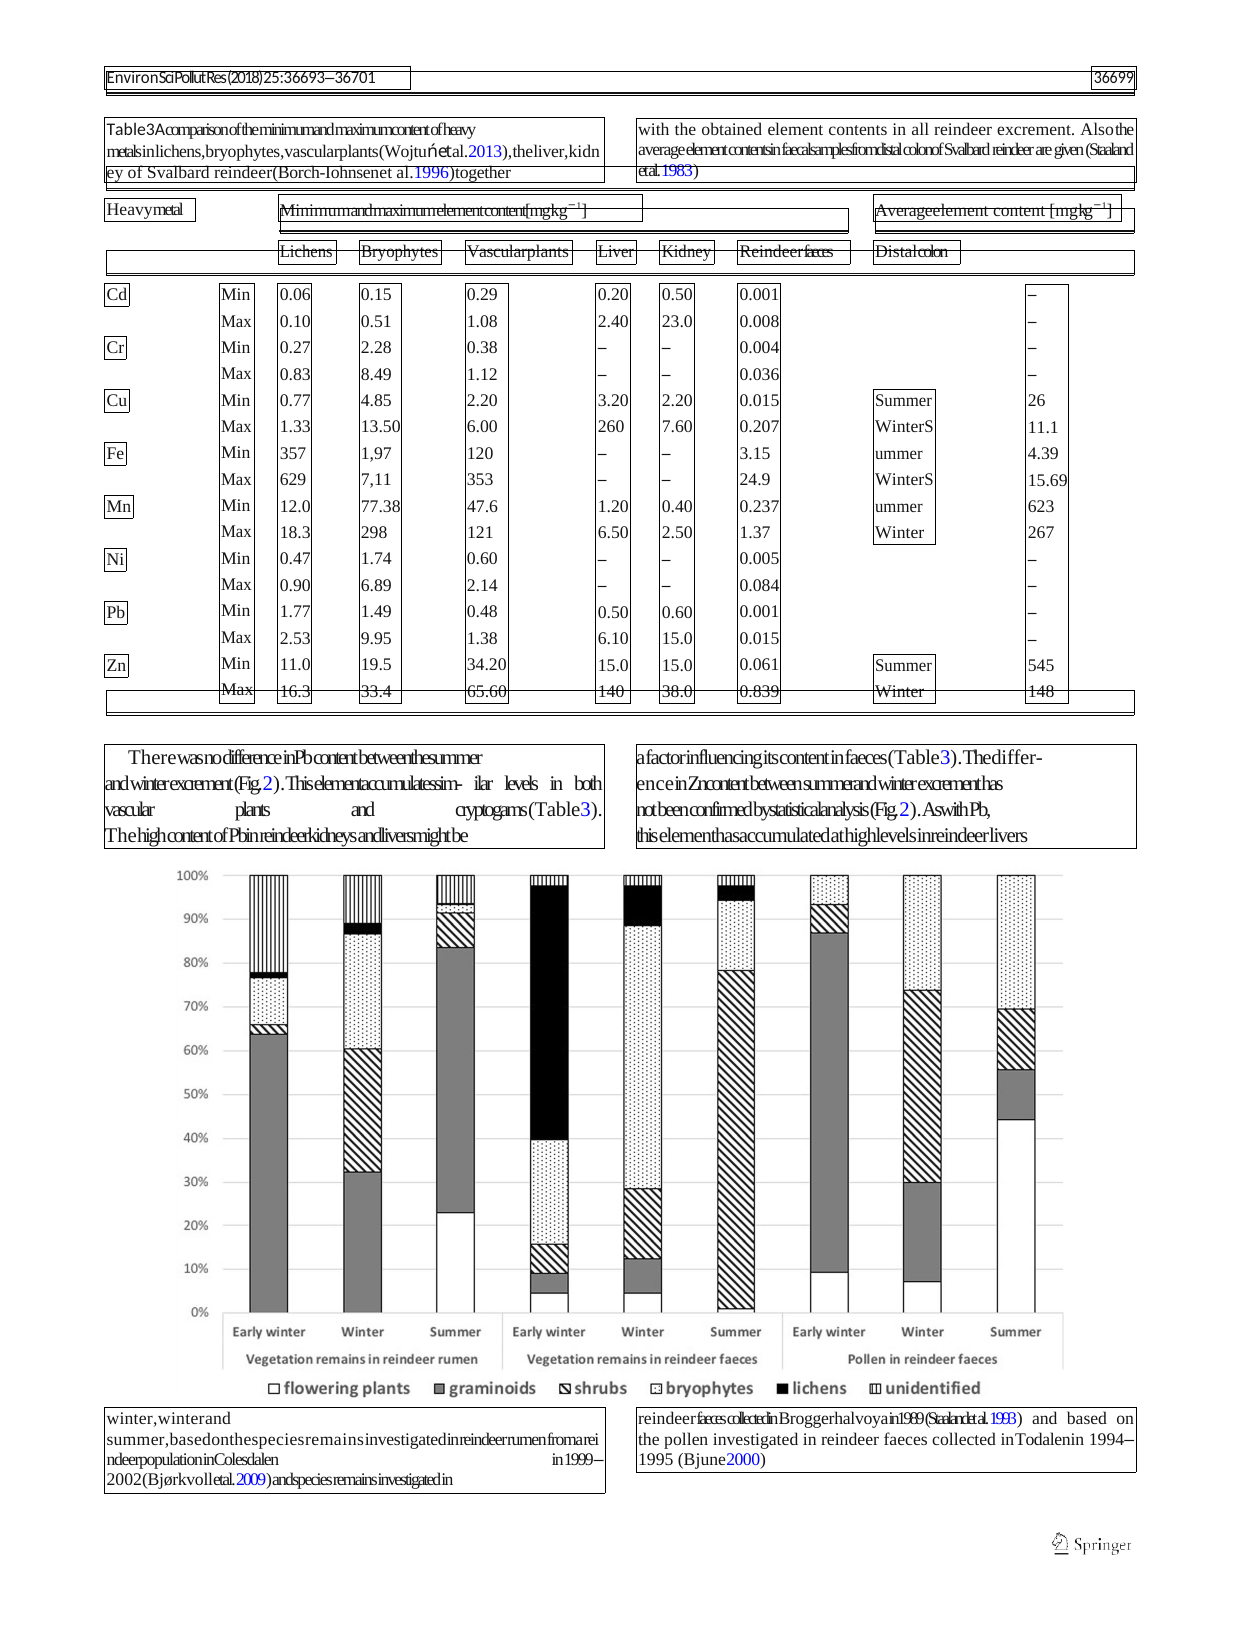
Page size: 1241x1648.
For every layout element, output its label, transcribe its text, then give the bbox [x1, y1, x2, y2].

text 1.37 [739, 522, 780, 542]
text [106, 67, 410, 71]
text 353 [467, 469, 507, 489]
text 33.4 [361, 691, 401, 701]
text 1.08 [467, 311, 507, 331]
text – [662, 575, 694, 596]
text Cu [106, 390, 129, 410]
text 0.15 [361, 284, 401, 304]
text 0.51 [361, 311, 401, 331]
text Reindeerfaeces [739, 241, 850, 250]
text reindeerfaecescollectedinBroggerhalvoyain1989(Staalandetal.1993) and based on the pollen investigated in reindeer faeces collected inTodalenin 1994–1995 (Bjune2000) [638, 1408, 1134, 1469]
text 0.20 [598, 284, 630, 304]
text 120 [467, 443, 507, 463]
text TherewasnodifferenceinPbcontentbetweenthesummer andwinterexcrement(Fig.2).Thiselementaccumulatessim- ilar levels in both vascular plants and cryptogams(Table3). ThehighcontentofPbinreindeerkidneysandliversmightbe [105, 745, 603, 847]
text 12.0 [279, 495, 311, 516]
text 0.06 [279, 284, 311, 304]
text 0.38 [467, 337, 507, 357]
text 3.15 [739, 443, 780, 463]
text – [662, 443, 694, 463]
text 0.237 [739, 495, 780, 516]
text 33.4 [361, 680, 401, 690]
text Bryophytes [361, 251, 441, 262]
text Lichens [279, 251, 336, 262]
text 0.005 [739, 548, 780, 568]
text 13.50 [361, 416, 401, 436]
text afactorinfluencingitscontentinfaeces(Table3).Thediffer-enceinZncontentbetweensummerandwinterexcrementhas notbeenconfirmedbystatisticalanalysis(Fig.2).AswithPb, thiselementhasaccumulatedathighlevelsinreindeerlivers [637, 745, 1134, 847]
text – [1028, 285, 1068, 304]
text 0.60 [662, 602, 694, 622]
text 0.084 [739, 574, 780, 595]
text 4.85 [361, 390, 401, 410]
text Zn [106, 655, 127, 675]
text 6.00 [467, 416, 507, 436]
text 357 [279, 443, 311, 463]
text 140 [598, 681, 630, 690]
text Summer [875, 655, 935, 675]
text Winter [875, 522, 935, 542]
text 0.60 [467, 548, 507, 568]
text 8.49 [361, 363, 401, 384]
text 0.839 [739, 680, 780, 690]
text 148 [1028, 681, 1068, 690]
text 15.0 [662, 628, 694, 648]
text 0.001 [739, 284, 780, 304]
text Ni [106, 549, 126, 569]
text 140 [598, 691, 630, 701]
text 2.20 [662, 390, 694, 410]
text 260 [598, 416, 630, 437]
text 0.50 [598, 602, 630, 622]
text Distalcolon [875, 251, 960, 262]
text – [662, 548, 694, 569]
text Mn [106, 496, 132, 516]
text 0.77 [279, 390, 311, 410]
text MinMaxMinMaxMinMaxMinMaxMinMaxMinMaxMinMaxMin [221, 284, 253, 673]
text – [1028, 602, 1068, 622]
text 1.38 [467, 628, 507, 648]
text 2.14 [467, 574, 507, 595]
text 0.036 [739, 363, 780, 384]
text Fe [106, 443, 126, 463]
text Kidney [662, 251, 714, 262]
text 77.38 [361, 495, 401, 516]
text 0.839 [739, 691, 780, 701]
text 0.061 [739, 654, 780, 674]
text – [1028, 364, 1068, 384]
text 16.3 [279, 680, 311, 690]
text 0.27 [279, 337, 311, 357]
text 65.60 [467, 691, 507, 701]
text 3.20 [598, 390, 630, 410]
text – [598, 575, 630, 596]
text 0.90 [279, 574, 311, 595]
text 6.10 [598, 628, 630, 648]
picture [176, 869, 1064, 1398]
text Max [221, 679, 254, 690]
text 11.0 [279, 654, 311, 674]
text 0.29 [467, 284, 507, 304]
text 121 [467, 522, 507, 542]
text 0.47 [279, 548, 311, 568]
text 15.69 [1028, 469, 1068, 490]
text 36699 [1093, 67, 1136, 88]
text 0.40 [662, 496, 694, 516]
text 15.0 [598, 654, 630, 675]
text 1.77 [279, 601, 311, 621]
text SummerWinterSummerWinterSummer [875, 390, 934, 516]
text 1.49 [361, 601, 401, 621]
text Averageelement content [mgkg−1] [876, 209, 1121, 221]
text ey of Svalbard reindeer(Borch-Iohnsenet al.1996)together [107, 167, 603, 182]
text – [662, 363, 694, 384]
text Averageelement content [mgkg−1] [875, 195, 1121, 208]
text Distalcolon [875, 241, 960, 250]
text – [662, 337, 694, 357]
text 65.60 [467, 680, 507, 690]
text 1.20 [598, 496, 630, 516]
text 0.48 [467, 601, 507, 621]
text Kidney [662, 241, 714, 250]
text Cd [106, 284, 129, 304]
text Liver [598, 251, 636, 262]
text 629 [279, 469, 311, 489]
text 6.50 [598, 522, 630, 542]
picture [1051, 1532, 1132, 1555]
text 0.008 [739, 311, 780, 331]
text Vascularplants [467, 251, 572, 262]
text Fig.3Differencesinthepercentagecompositionofreindeerdietintheearlywinter,winterand summer,basedonthespeciesremainsinvestigatedinreindeerrumenfromareindeerpopulationinColesdalen in1999–2002(Bjørkvolletal.2009)andspeciesremainsinvestigatedin [106, 1408, 603, 1493]
text 16.3 [279, 691, 311, 701]
text Bryophytes [361, 241, 441, 250]
text 6.89 [361, 574, 401, 595]
text 1.12 [467, 363, 507, 384]
text 34.20 [467, 654, 507, 674]
text 47.6 [467, 495, 507, 516]
text Winter [875, 691, 935, 701]
text 23.0 [662, 311, 694, 331]
text 148 [1028, 691, 1068, 702]
text Reindeerfaeces [739, 251, 850, 262]
text 15.0 [662, 654, 694, 675]
text 545 [1028, 655, 1068, 675]
text – [1028, 549, 1068, 569]
text – [598, 443, 630, 463]
text 0.015 [739, 628, 780, 648]
text Vascularplants [467, 241, 572, 250]
text 19.5 [361, 654, 401, 674]
text 0.10 [279, 311, 311, 331]
text 2.28 [361, 337, 401, 357]
text Max [221, 691, 254, 700]
text 0.015 [739, 390, 780, 410]
text 9.95 [361, 628, 401, 648]
text 7.60 [662, 416, 694, 437]
text Cr [106, 337, 126, 357]
text – [1028, 628, 1068, 649]
text 623 [1028, 496, 1068, 516]
text 2.20 [467, 390, 507, 410]
text Winter [875, 681, 935, 690]
text – [1028, 311, 1068, 331]
text 2.53 [279, 628, 311, 648]
text 1,97 [361, 443, 401, 463]
text – [1028, 337, 1068, 357]
text Pb [106, 602, 127, 622]
text EnvironSciPollutRes(2018)25:36693–36701 [107, 72, 410, 88]
text 4.39 [1028, 443, 1068, 463]
text 267 [1028, 522, 1068, 543]
text 38.0 [662, 691, 694, 701]
text 1.33 [279, 416, 311, 436]
text – [598, 548, 630, 569]
text 298 [361, 522, 401, 542]
text 7,11 [361, 469, 401, 489]
text 2.40 [598, 311, 630, 331]
text Heavymetal [106, 199, 195, 219]
text Liver [598, 241, 636, 250]
text – [662, 469, 694, 489]
text 24.9 [739, 469, 780, 489]
text 38.0 [662, 681, 694, 690]
text – [598, 469, 630, 489]
text 0.004 [739, 337, 780, 357]
text 1.74 [361, 548, 401, 568]
text – [598, 337, 630, 357]
text Table3Acomparisonoftheminimumandmaximumcontentofheavy metalsinlichens,bryophytes,vascularplants(Wojtuńetal.2013),theliver,kidn [106, 119, 603, 166]
text Minimumandmaximumelementcontent[mgkg−1] [281, 209, 642, 221]
text 26 [1028, 390, 1068, 411]
text Minimumandmaximumelementcontent[mgkg−1] [279, 195, 642, 208]
text with the obtained element contents in all reindeer excrement. Alsothe averageelementcontentsinfaecalsamplesfromdistalcolonofSvalbard reindeer are given (Staaland et al.1983) [638, 167, 1134, 180]
text 11.1 [1028, 417, 1068, 437]
text 18.3 [279, 522, 311, 542]
text Lichens [279, 241, 336, 250]
text 0.83 [279, 363, 311, 384]
text with the obtained element contents in all reindeer excrement. Alsothe averageelementcontentsinfaecalsamplesfromdistalcolonofSvalbard reindeer are given (Staaland et al.1983) [638, 119, 1134, 166]
text 2.50 [662, 522, 694, 542]
text – [598, 363, 630, 384]
text 0.001 [739, 601, 780, 621]
text – [1028, 575, 1068, 596]
text 0.207 [739, 416, 780, 436]
text 0.50 [662, 284, 694, 304]
